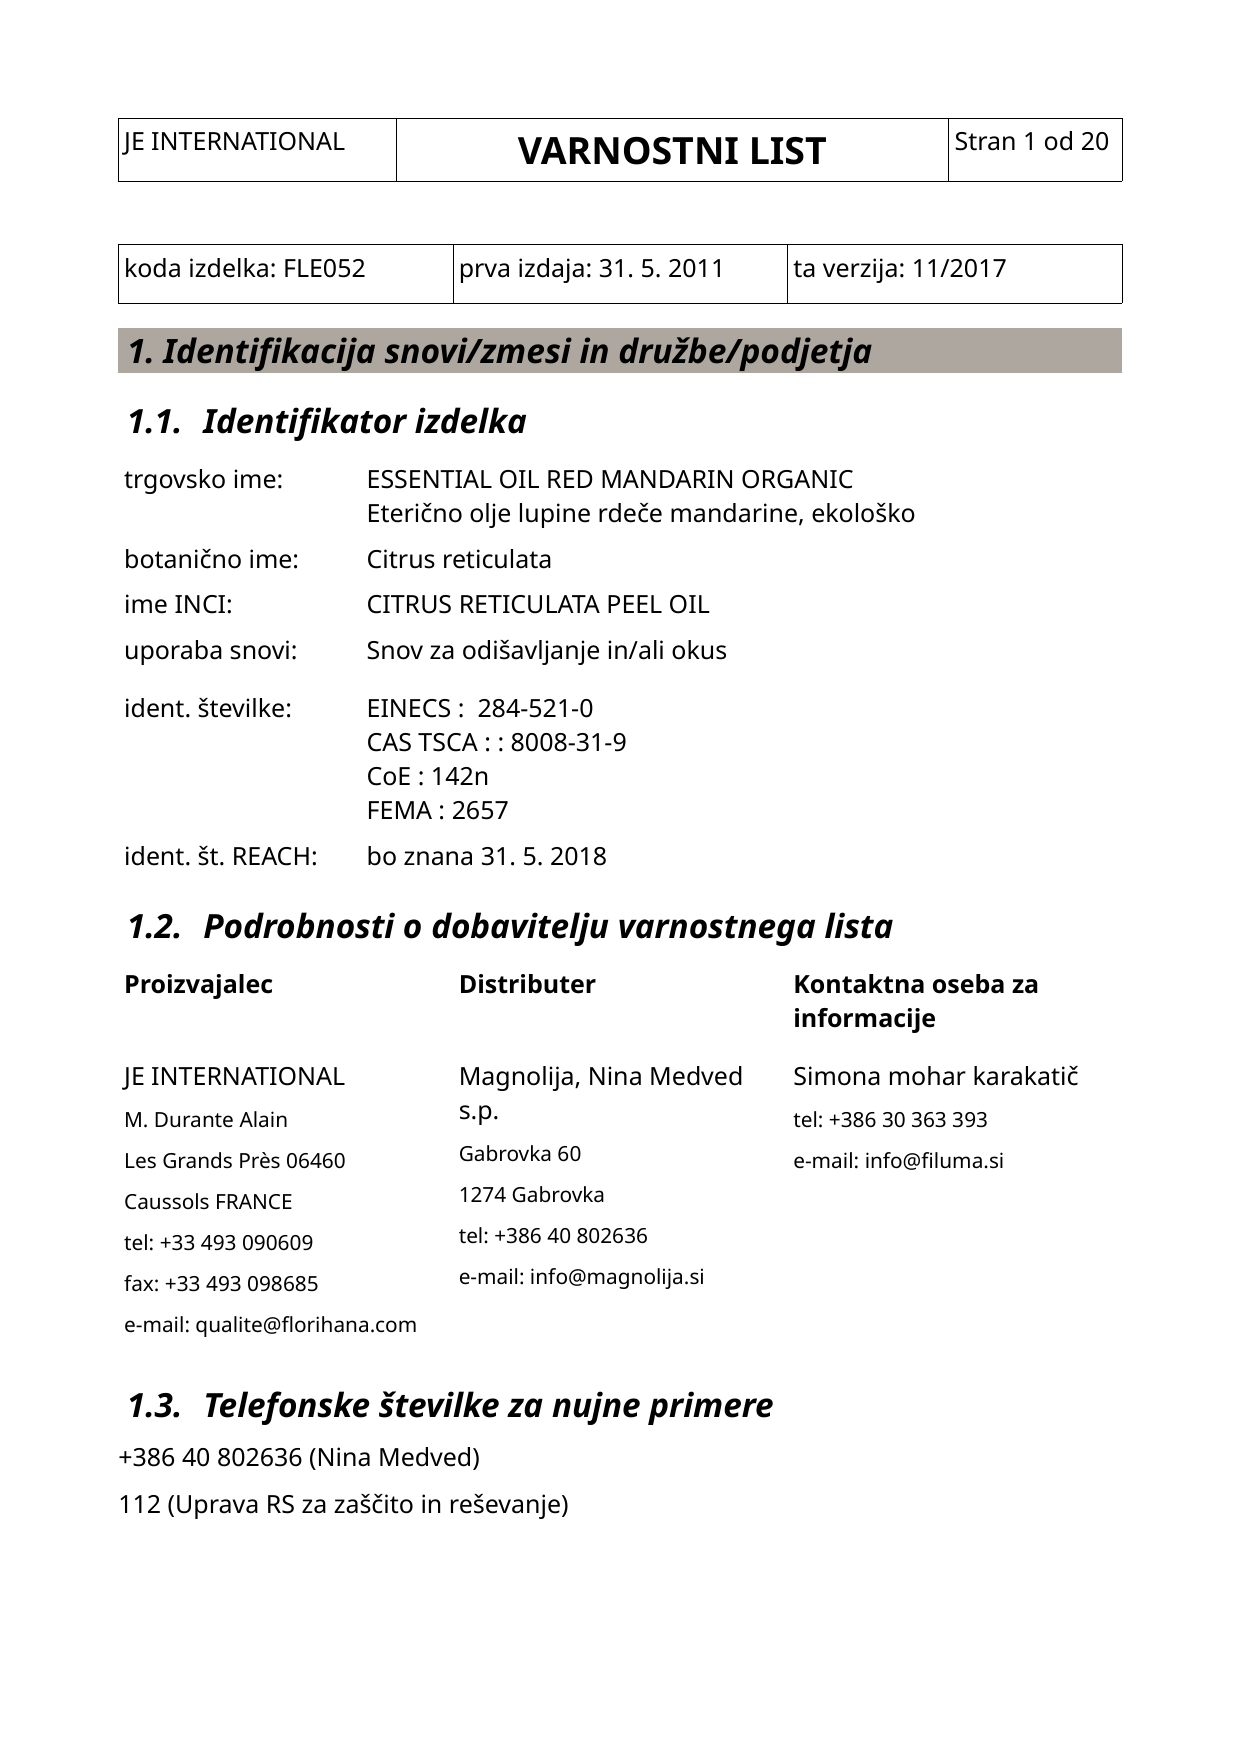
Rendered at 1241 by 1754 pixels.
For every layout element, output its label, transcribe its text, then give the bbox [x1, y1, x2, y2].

subtitle Identifikacija snovi/zmesi in družbe/podjetja [118, 328, 1122, 373]
table_cell ident. številke: [118, 685, 361, 833]
table_cell bo znana 31. 5. 2018 [361, 833, 1122, 878]
table_cell JE INTERNATIONAL M. Durante Alain Les Grands Près 06460 Caussols FRANCE tel: +33 493 090609 fax: +33 493 098685 e-mail: qualite@florihana.com [118, 1053, 453, 1357]
table_cell Simona mohar karakatič tel: +386 30 363 393 e-mail: info@filuma.si [788, 1053, 1122, 1357]
subtitle Podrobnosti o dobavitelju varnostnega lista [118, 903, 1122, 948]
subtitle Telefonske številke za nujne primere [118, 1382, 1122, 1427]
table_cell EINECS : 284-521-0 CAS TSCA : : 8008-31-9 CoE : 142n FEMA : 2657 [361, 685, 1122, 833]
table_cell ident. št. REACH: [118, 833, 361, 878]
text +386 40 802636 (Nina Medved) [118, 1440, 1122, 1474]
table_header Kontaktna oseba za informacije [788, 961, 1122, 1053]
table_header koda izdelka: FLE052 [119, 245, 453, 302]
table_header ta verzija: 11/2017 [788, 245, 1122, 302]
table_cell uporaba snovi: [118, 627, 361, 685]
table_cell Citrus reticulata [361, 536, 1122, 581]
table_header trgovsko ime: [118, 456, 361, 536]
table_header Proizvajalec [118, 961, 453, 1053]
table_cell botanično ime: [118, 536, 361, 581]
table_cell ime INCI: [118, 581, 361, 627]
text 112 (Uprava RS za zaščito in reševanje) [118, 1486, 1122, 1520]
table_header ESSENTIAL OIL RED MANDARIN ORGANIC Eterično olje lupine rdeče mandarine, ekološko [361, 456, 1122, 536]
table_header prva izdaja: 31. 5. 2011 [454, 245, 787, 302]
table_cell Magnolija, Nina Medved s.p. Gabrovka 60 1274 Gabrovka tel: +386 40 802636 e-mail: info@magnolija.si [453, 1053, 787, 1357]
table_cell Snov za odišavljanje in/ali okus [361, 627, 1122, 685]
table_header Distributer [453, 961, 787, 1053]
subtitle Identifikator izdelka [118, 398, 1122, 444]
table_cell CITRUS RETICULATA PEEL OIL [361, 581, 1122, 627]
